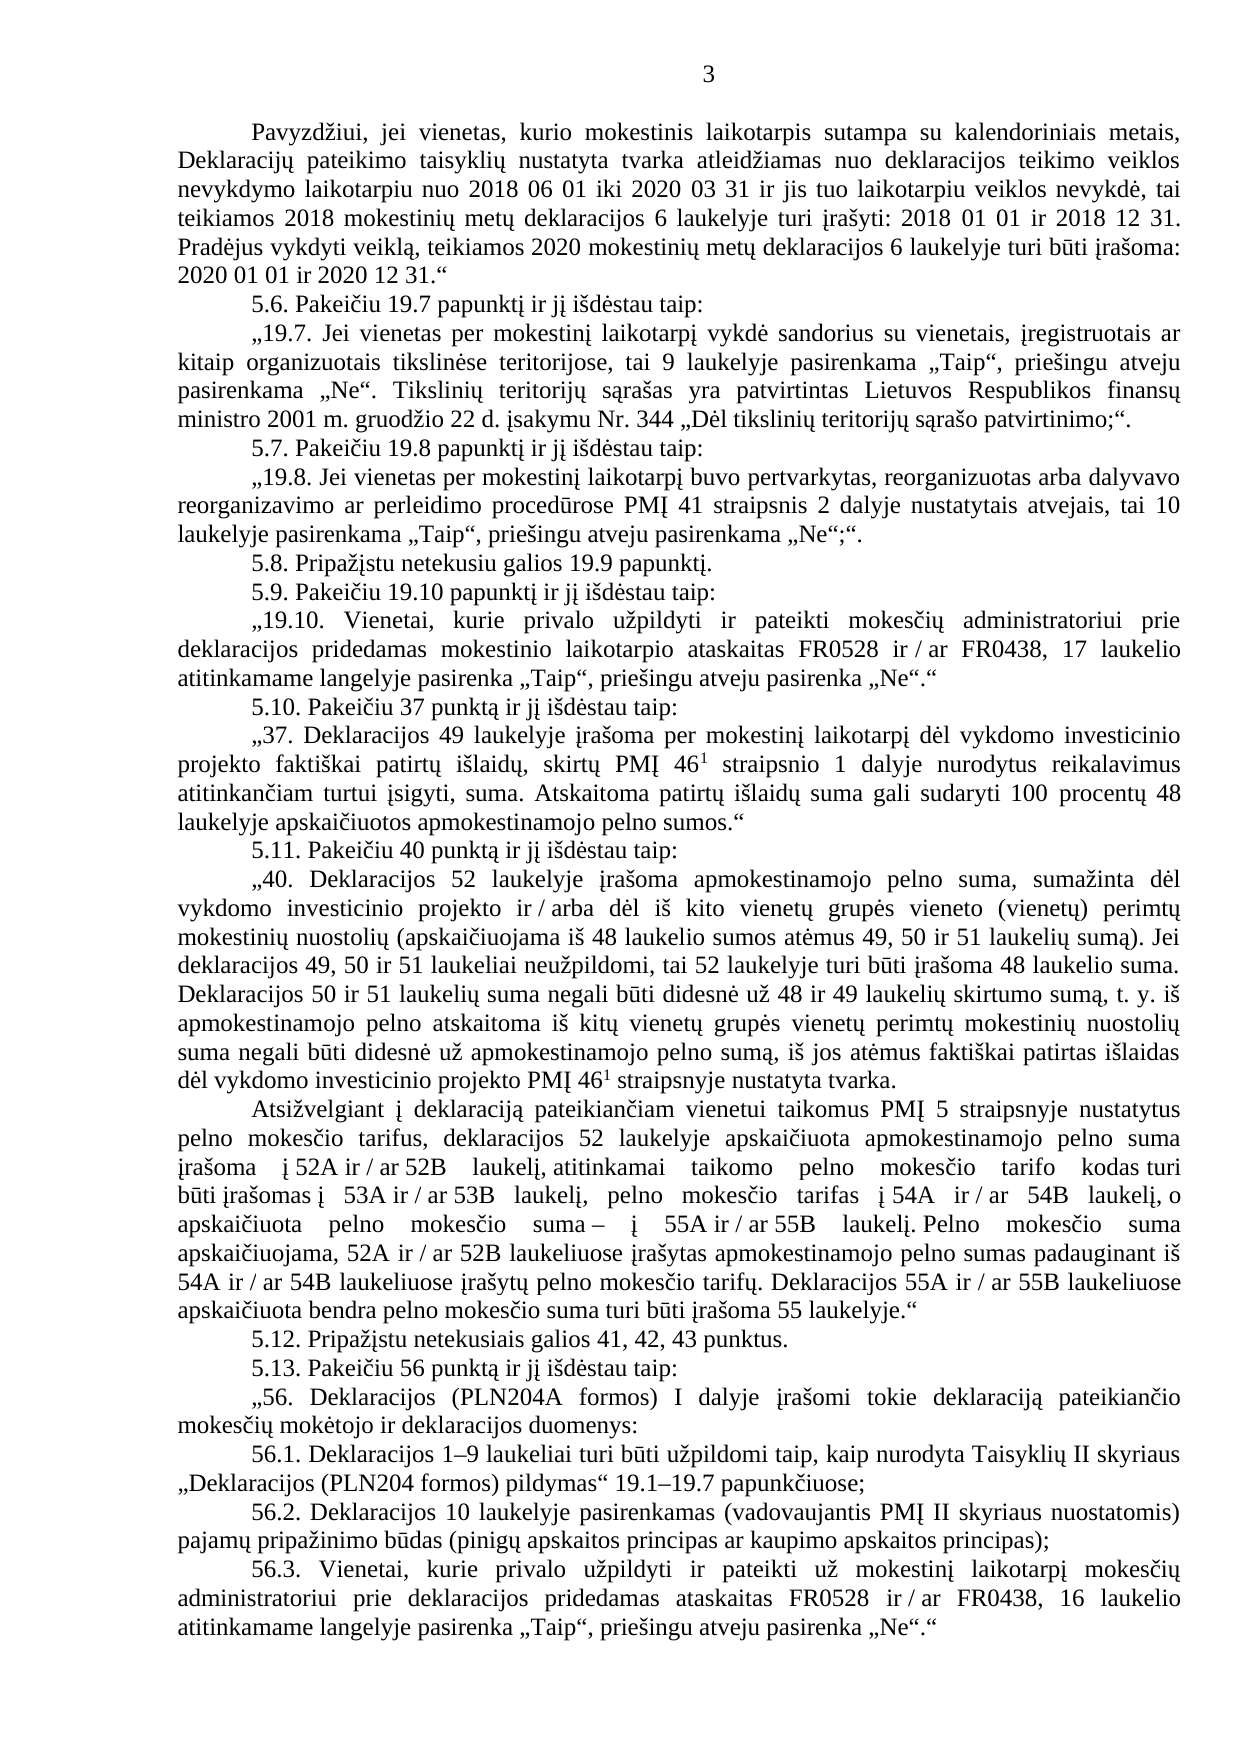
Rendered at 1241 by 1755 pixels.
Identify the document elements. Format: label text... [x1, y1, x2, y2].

text 5.9. Pakeičiu 19.10 papunktį ir jį išdėstau taip: [177, 577, 1181, 605]
text „37. Deklaracijos 49 laukelyje įrašoma per mokestinį laikotarpį dėl vykdomo investicinio projekto faktiškai patirtų išlaidų, skirtų PMĮ 461 straipsnio 1 dalyje nurodytus reikalavimus atitinkančiam turtui įsigyti, suma. Atskaitoma patirtų išlaidų suma gali sudaryti 100 procentų 48 laukelyje apskaičiuotos apmokestinamojo pelno sumos.“ [177, 720, 1181, 835]
text „40. Deklaracijos 52 laukelyje įrašoma apmokestinamojo pelno suma, sumažinta dėl vykdomo investicinio projekto ir / arba dėl iš kito vienetų grupės vieneto (vienetų) perimtų mokestinių nuostolių (apskaičiuojama iš 48 laukelio sumos atėmus 49, 50 ir 51 laukelių sumą). Jei deklaracijos 49, 50 ir 51 laukeliai neužpildomi, tai 52 laukelyje turi būti įrašoma 48 laukelio suma. Deklaracijos 50 ir 51 laukelių suma negali būti didesnė už 48 ir 49 laukelių skirtumo sumą, t. y. iš apmokestinamojo pelno atskaitoma iš kitų vienetų grupės vienetų perimtų mokestinių nuostolių suma negali būti didesnė už apmokestinamojo pelno sumą, iš jos atėmus faktiškai patirtas išlaidas dėl vykdomo investicinio projekto PMĮ 461 straipsnyje nustatyta tvarka. [177, 864, 1181, 1094]
text 5.10. Pakeičiu 37 punktą ir jį išdėstau taip: [177, 692, 1181, 720]
text 5.11. Pakeičiu 40 punktą ir jį išdėstau taip: [177, 835, 1181, 864]
text 5.8. Pripažįstu netekusiu galios 19.9 papunktį. [177, 548, 1181, 577]
text „19.8. Jei vienetas per mokestinį laikotarpį buvo pertvarkytas, reorganizuotas arba dalyvavo reorganizavimo ar perleidimo procedūrose PMĮ 41 straipsnis 2 dalyje nustatytais atvejais, tai 10 laukelyje pasirenkama „Taip“, priešingu atveju pasirenkama „Ne“;“. [177, 462, 1181, 548]
text 5.12. Pripažįstu netekusiais galios 41, 42, 43 punktus. [177, 1324, 1181, 1353]
text 56.2. Deklaracijos 10 laukelyje pasirenkamas (vadovaujantis PMĮ II skyriaus nuostatomis) pajamų pripažinimo būdas (pinigų apskaitos principas ar kaupimo apskaitos principas); [177, 1497, 1181, 1554]
text 56.1. Deklaracijos 1–9 laukeliai turi būti užpildomi taip, kaip nurodyta Taisyklių II skyriaus „Deklaracijos (PLN204 formos) pildymas“ 19.1–19.7 papunkčiuose; [177, 1439, 1181, 1497]
text „19.7. Jei vienetas per mokestinį laikotarpį vykdė sandorius su vienetais, įregistruotais ar kitaip organizuotais tikslinėse teritorijose, tai 9 laukelyje pasirenkama „Taip“, priešingu atveju pasirenkama „Ne“. Tikslinių teritorijų sąrašas yra patvirtintas Lietuvos Respublikos finansų ministro 2001 m. gruodžio 22 d. įsakymu Nr. 344 „Dėl tikslinių teritorijų sąrašo patvirtinimo;“. [177, 318, 1181, 433]
text „56. Deklaracijos (PLN204A formos) I dalyje įrašomi tokie deklaraciją pateikiančio mokesčių mokėtojo ir deklaracijos duomenys: [177, 1382, 1181, 1439]
text 5.7. Pakeičiu 19.8 papunktį ir jį išdėstau taip: [177, 433, 1181, 462]
text Pavyzdžiui, jei vienetas, kurio mokestinis laikotarpis sutampa su kalendoriniais metais, Deklaracijų pateikimo taisyklių nustatyta tvarka atleidžiamas nuo deklaracijos teikimo veiklos nevykdymo laikotarpiu nuo 2018 06 01 iki 2020 03 31 ir jis tuo laikotarpiu veiklos nevykdė, tai teikiamos 2018 mokestinių metų deklaracijos 6 laukelyje turi įrašyti: 2018 01 01 ir 2018 12 31. Pradėjus vykdyti veiklą, teikiamos 2020 mokestinių metų deklaracijos 6 laukelyje turi būti įrašoma: 2020 01 01 ir 2020 12 31.“ [177, 117, 1181, 289]
text „19.10. Vienetai, kurie privalo užpildyti ir pateikti mokesčių administratoriui prie deklaracijos pridedamas mokestinio laikotarpio ataskaitas FR0528 ir / ar FR0438, 17 laukelio atitinkamame langelyje pasirenka „Taip“, priešingu atveju pasirenka „Ne“.“ [177, 605, 1181, 692]
text 5.13. Pakeičiu 56 punktą ir jį išdėstau taip: [177, 1353, 1181, 1382]
text 56.3. Vienetai, kurie privalo užpildyti ir pateikti už mokestinį laikotarpį mokesčių administratoriui prie deklaracijos pridedamas ataskaitas FR0528 ir / ar FR0438, 16 laukelio atitinkamame langelyje pasirenka „Taip“, priešingu atveju pasirenka „Ne“.“ [177, 1554, 1181, 1640]
text Atsižvelgiant į deklaraciją pateikiančiam vienetui taikomus PMĮ 5 straipsnyje nustatytus pelno mokesčio tarifus, deklaracijos 52 laukelyje apskaičiuota apmokestinamojo pelno suma įrašoma į 52A ir / ar 52B laukelį, atitinkamai taikomo pelno mokesčio tarifo kodas turi būti įrašomas į 53A ir / ar 53B laukelį, pelno mokesčio tarifas į 54A ir / ar 54B laukelį, o apskaičiuota pelno mokesčio suma – į 55A ir / ar 55B laukelį. Pelno mokesčio suma apskaičiuojama, 52A ir / ar 52B laukeliuose įrašytas apmokestinamojo pelno sumas padauginant iš 54A ir / ar 54B laukeliuose įrašytų pelno mokesčio tarifų. Deklaracijos 55A ir / ar 55B laukeliuose apskaičiuota bendra pelno mokesčio suma turi būti įrašoma 55 laukelyje.“ [177, 1094, 1181, 1324]
text 5.6. Pakeičiu 19.7 papunktį ir jį išdėstau taip: [177, 289, 1181, 318]
